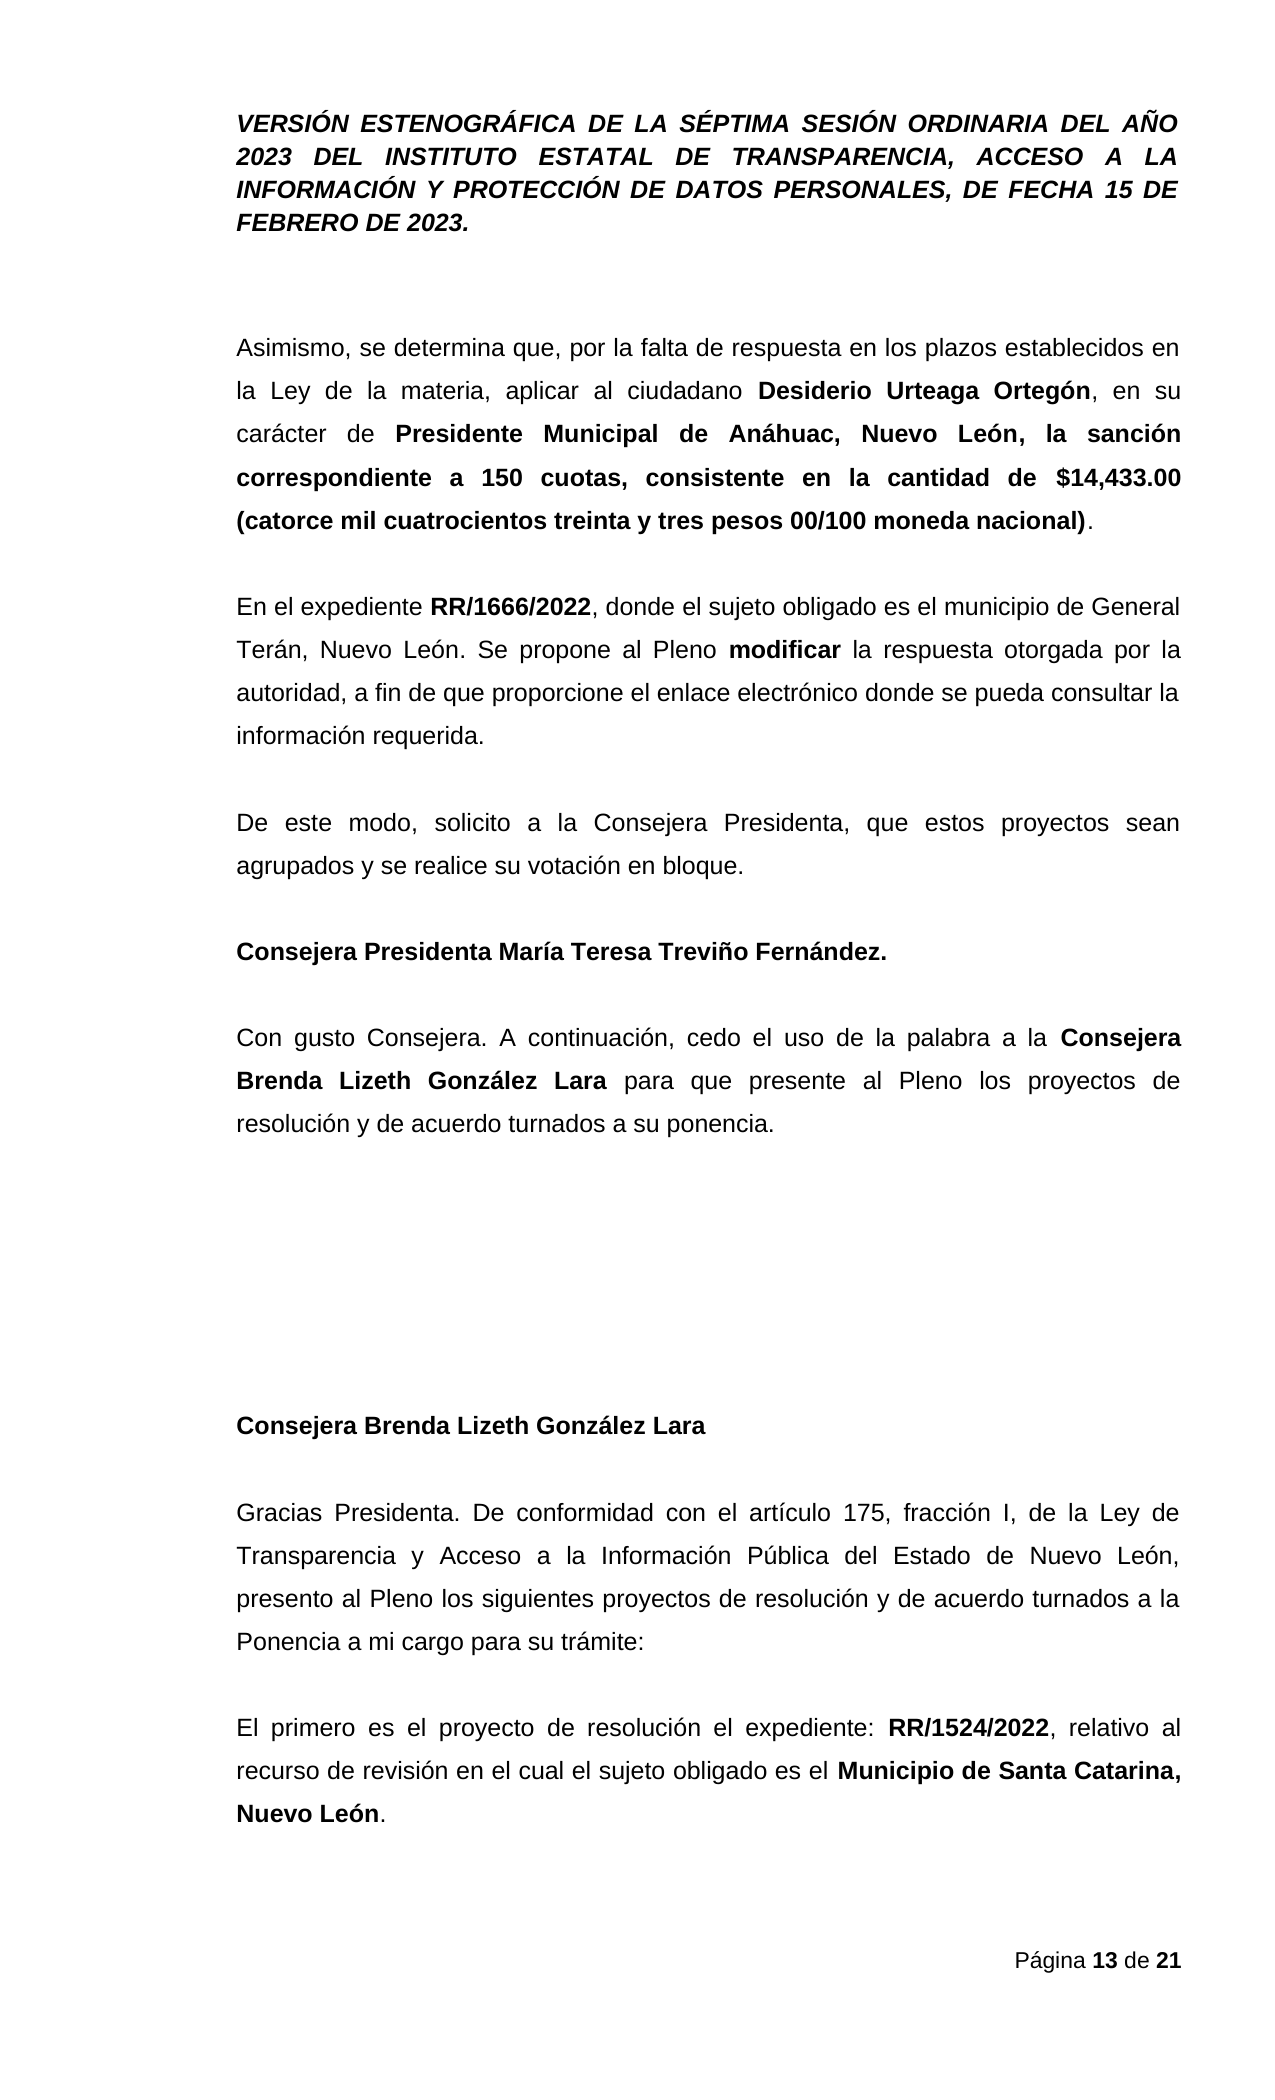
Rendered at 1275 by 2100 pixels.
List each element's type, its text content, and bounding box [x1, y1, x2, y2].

text De este modo, solicito a la Consejera Presidenta, que estos proyectos sean agrupados y se realice su votación en bloque. [236, 808, 1181, 879]
text Gracias Presidenta. De conformidad con el artículo 175, fracción I, de la Ley de Transparencia y Acceso a la Información Pública del Estado de Nuevo León, presento al Pleno los siguientes proyectos de resolución y de acuerdo turnados a la Ponencia a mi cargo para su trámite: [236, 1498, 1181, 1656]
text Consejera Brenda Lizeth González Lara [236, 1411, 1181, 1440]
text Asimismo, se determina que, por la falta de respuesta en los plazos establecidos en la Ley de la materia, aplicar al ciudadano Desiderio Urteaga Ortegón, en su carácter de Presidente Municipal de Anáhuac, Nuevo León, la sanción correspondiente a 150 cuotas, consistente en la cantidad de $14,433.00 (catorce mil cuatrocientos treinta y tres pesos 00/100 moneda nacional). [236, 333, 1181, 534]
text En el expediente RR/1666/2022, donde el sujeto obligado es el municipio de General Terán, Nuevo León. Se propone al Pleno modificar la respuesta otorgada por la autoridad, a fin de que proporcione el enlace electrónico donde se pueda consultar la información requerida. [236, 592, 1181, 750]
text Con gusto Consejera. A continuación, cedo el uso de la palabra a la Consejera Brenda Lizeth González Lara para que presente al Pleno los proyectos de resolución y de acuerdo turnados a su ponencia. [236, 1023, 1181, 1138]
text El primero es el proyecto de resolución el expediente: RR/1524/2022, relativo al recurso de revisión en el cual el sujeto obligado es el Municipio de Santa Catarina, Nuevo León. [236, 1713, 1181, 1828]
text Consejera Presidenta María Teresa Treviño Fernández. [236, 937, 1181, 966]
